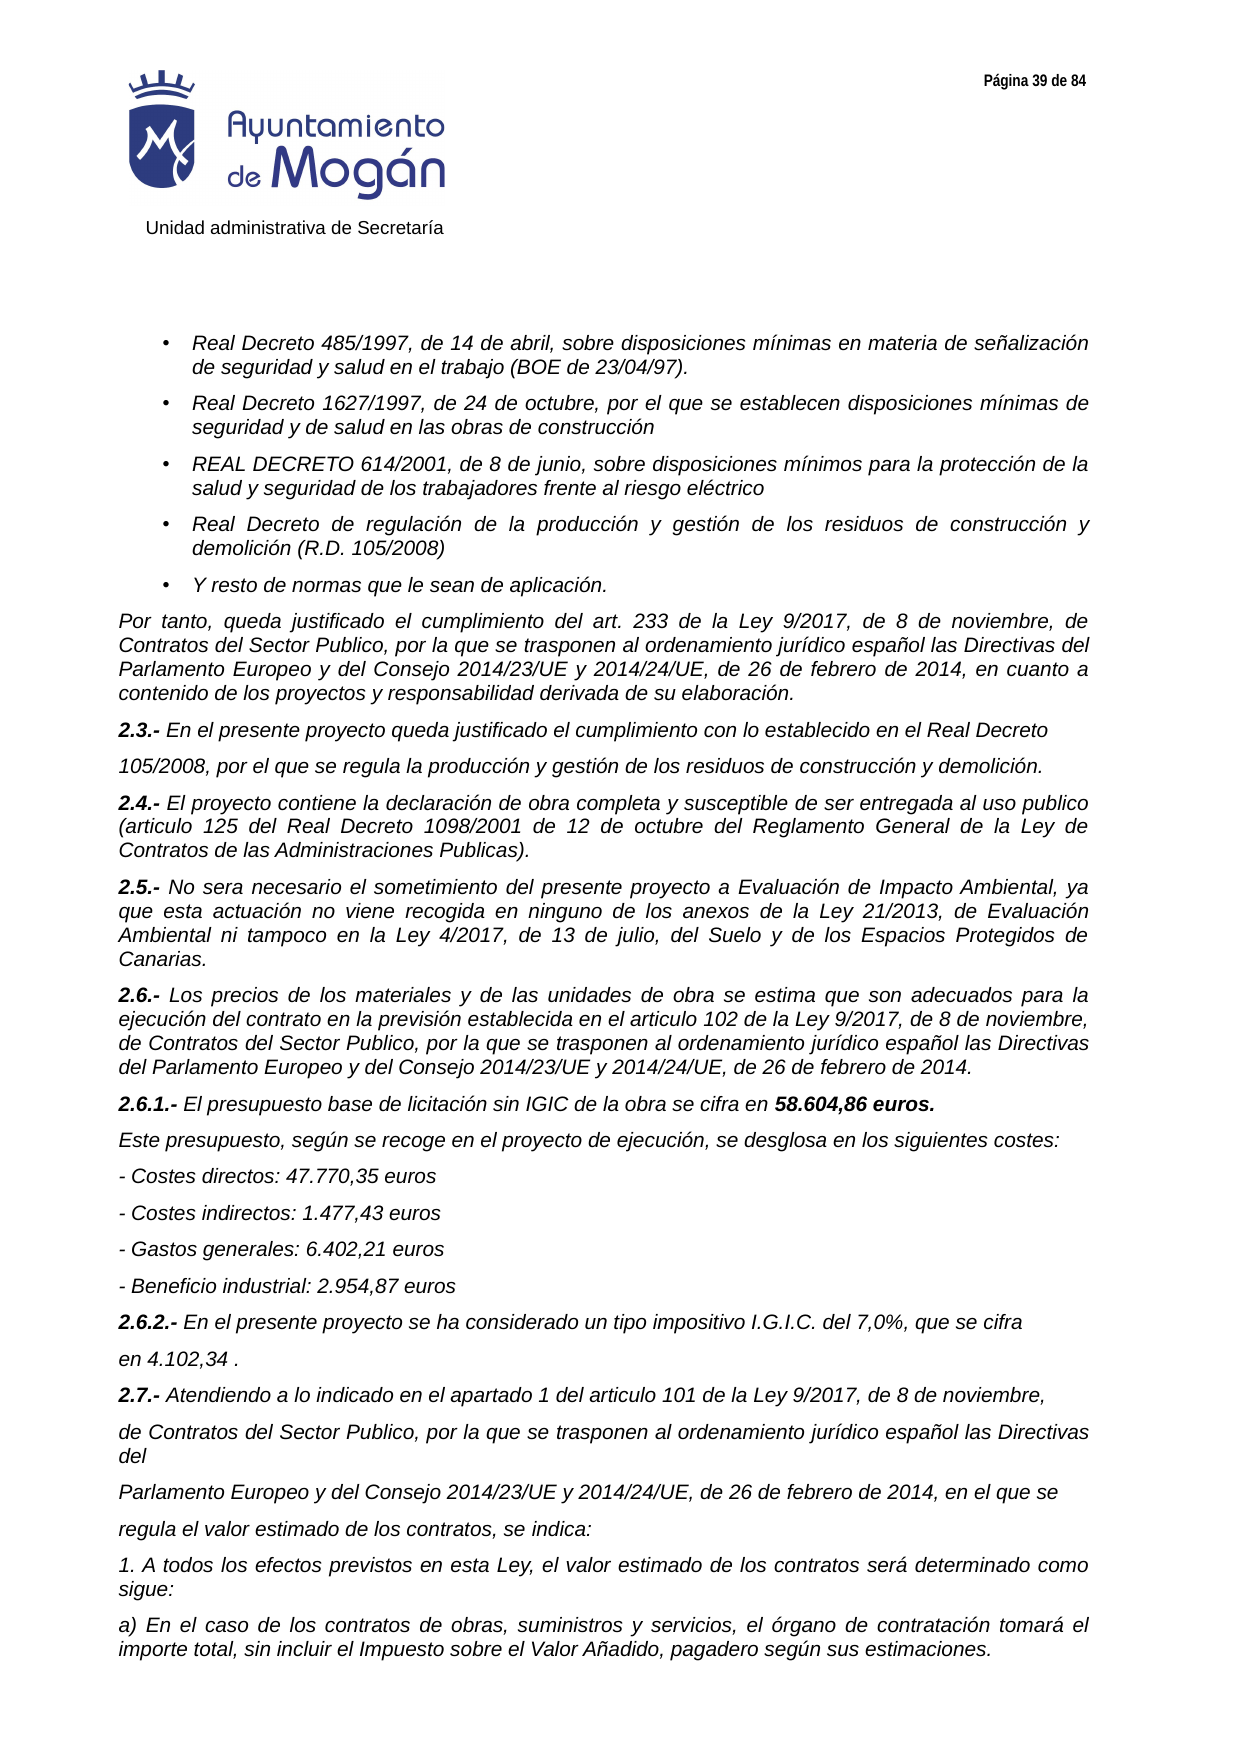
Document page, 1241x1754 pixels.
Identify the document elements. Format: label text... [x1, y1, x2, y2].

text de Contratos del Sector Publico, por la que se trasponen al ordenamiento jurídico español las Directivas del [118, 1419, 1092, 1467]
text 1. A todos los efectos previstos en esta Ley, el valor estimado de los contratos será determinado como sigue: [118, 1553, 1092, 1601]
text 105/2008, por el que se regula la producción y gestión de los residuos de construcción y demolición. [118, 754, 1092, 778]
text regula el valor estimado de los contratos, se indica: [118, 1516, 1092, 1540]
text - Gastos generales: 6.402,21 euros [118, 1237, 1092, 1261]
text a) En el caso de los contratos de obras, suministros y servicios, el órgano de contratación tomará el importe total, sin incluir el Impuesto sobre el Valor Añadido, pagadero según sus estimaciones. [118, 1613, 1092, 1661]
text 2.7.- Atendiendo a lo indicado en el apartado 1 del articulo 101 de la Ley 9/2017, de 8 de noviembre, [118, 1383, 1092, 1407]
text Parlamento Europeo y del Consejo 2014/23/UE y 2014/24/UE, de 26 de febrero de 2014, en el que se [118, 1480, 1092, 1504]
list Real Decreto 1627/1997, de 24 de octubre, por el que se establecen disposiciones mínimas de seguridad y de salud en las obras de construcción [162, 391, 1092, 439]
text 2.6.2.- En el presente proyecto se ha considerado un tipo impositivo I.G.I.C. del 7,0%, que se cifra [118, 1310, 1092, 1334]
text en 4.102,34 . [118, 1347, 1092, 1371]
text 2.6.- Los precios de los materiales y de las unidades de obra se estima que son adecuados para la ejecución del contrato en la previsión establecida en el articulo 102 de la Ley 9/2017, de 8 de noviembre, de Contratos del Sector Publico, por la que se trasponen al ordenamiento jurídico español las Directivas del Parlamento Europeo y del Consejo 2014/23/UE y 2014/24/UE, de 26 de febrero de 2014. [118, 983, 1092, 1079]
picture [128, 70, 445, 206]
text - Costes directos: 47.770,35 euros [118, 1164, 1092, 1188]
list REAL DECRETO 614/2001, de 8 de junio, sobre disposiciones mínimos para la protección de la salud y seguridad de los trabajadores frente al riesgo eléctrico [162, 452, 1092, 499]
list Real Decreto de regulación de la producción y gestión de los residuos de construcción y demolición (R.D. 105/2008) [162, 512, 1092, 560]
list Y resto de normas que le sean de aplicación. [162, 573, 1092, 597]
list Real Decreto 485/1997, de 14 de abril, sobre disposiciones mínimas en materia de señalización de seguridad y salud en el trabajo (BOE de 23/04/97). [162, 331, 1092, 378]
text 2.3.- En el presente proyecto queda justificado el cumplimiento con lo establecido en el Real Decreto [118, 717, 1092, 741]
text Por tanto, queda justificado el cumplimiento del art. 233 de la Ley 9/2017, de 8 de noviembre, de Contratos del Sector Publico, por la que se trasponen al ordenamiento jurídico español las Directivas del Parlamento Europeo y del Consejo 2014/23/UE y 2014/24/UE, de 26 de febrero de 2014, en cuanto a contenido de los proyectos y responsabilidad derivada de su elaboración. [118, 609, 1092, 705]
text 2.5.- No sera necesario el sometimiento del presente proyecto a Evaluación de Impacto Ambiental, ya que esta actuación no viene recogida en ninguno de los anexos de la Ley 21/2013, de Evaluación Ambiental ni tampoco en la Ley 4/2017, de 13 de julio, del Suelo y de los Espacios Protegidos de Canarias. [118, 875, 1092, 971]
text 2.6.1.- El presupuesto base de licitación sin IGIC de la obra se cifra en 58.604,86 euros. [118, 1091, 1092, 1115]
text - Beneficio industrial: 2.954,87 euros [118, 1274, 1092, 1298]
text Este presupuesto, según se recoge en el proyecto de ejecución, se desglosa en los siguientes costes: [118, 1128, 1092, 1152]
text 2.4.- El proyecto contiene la declaración de obra completa y susceptible de ser entregada al uso publico (articulo 125 del Real Decreto 1098/2001 de 12 de octubre del Reglamento General de la Ley de Contratos de las Administraciones Publicas). [118, 790, 1092, 862]
text - Costes indirectos: 1.477,43 euros [118, 1201, 1092, 1225]
